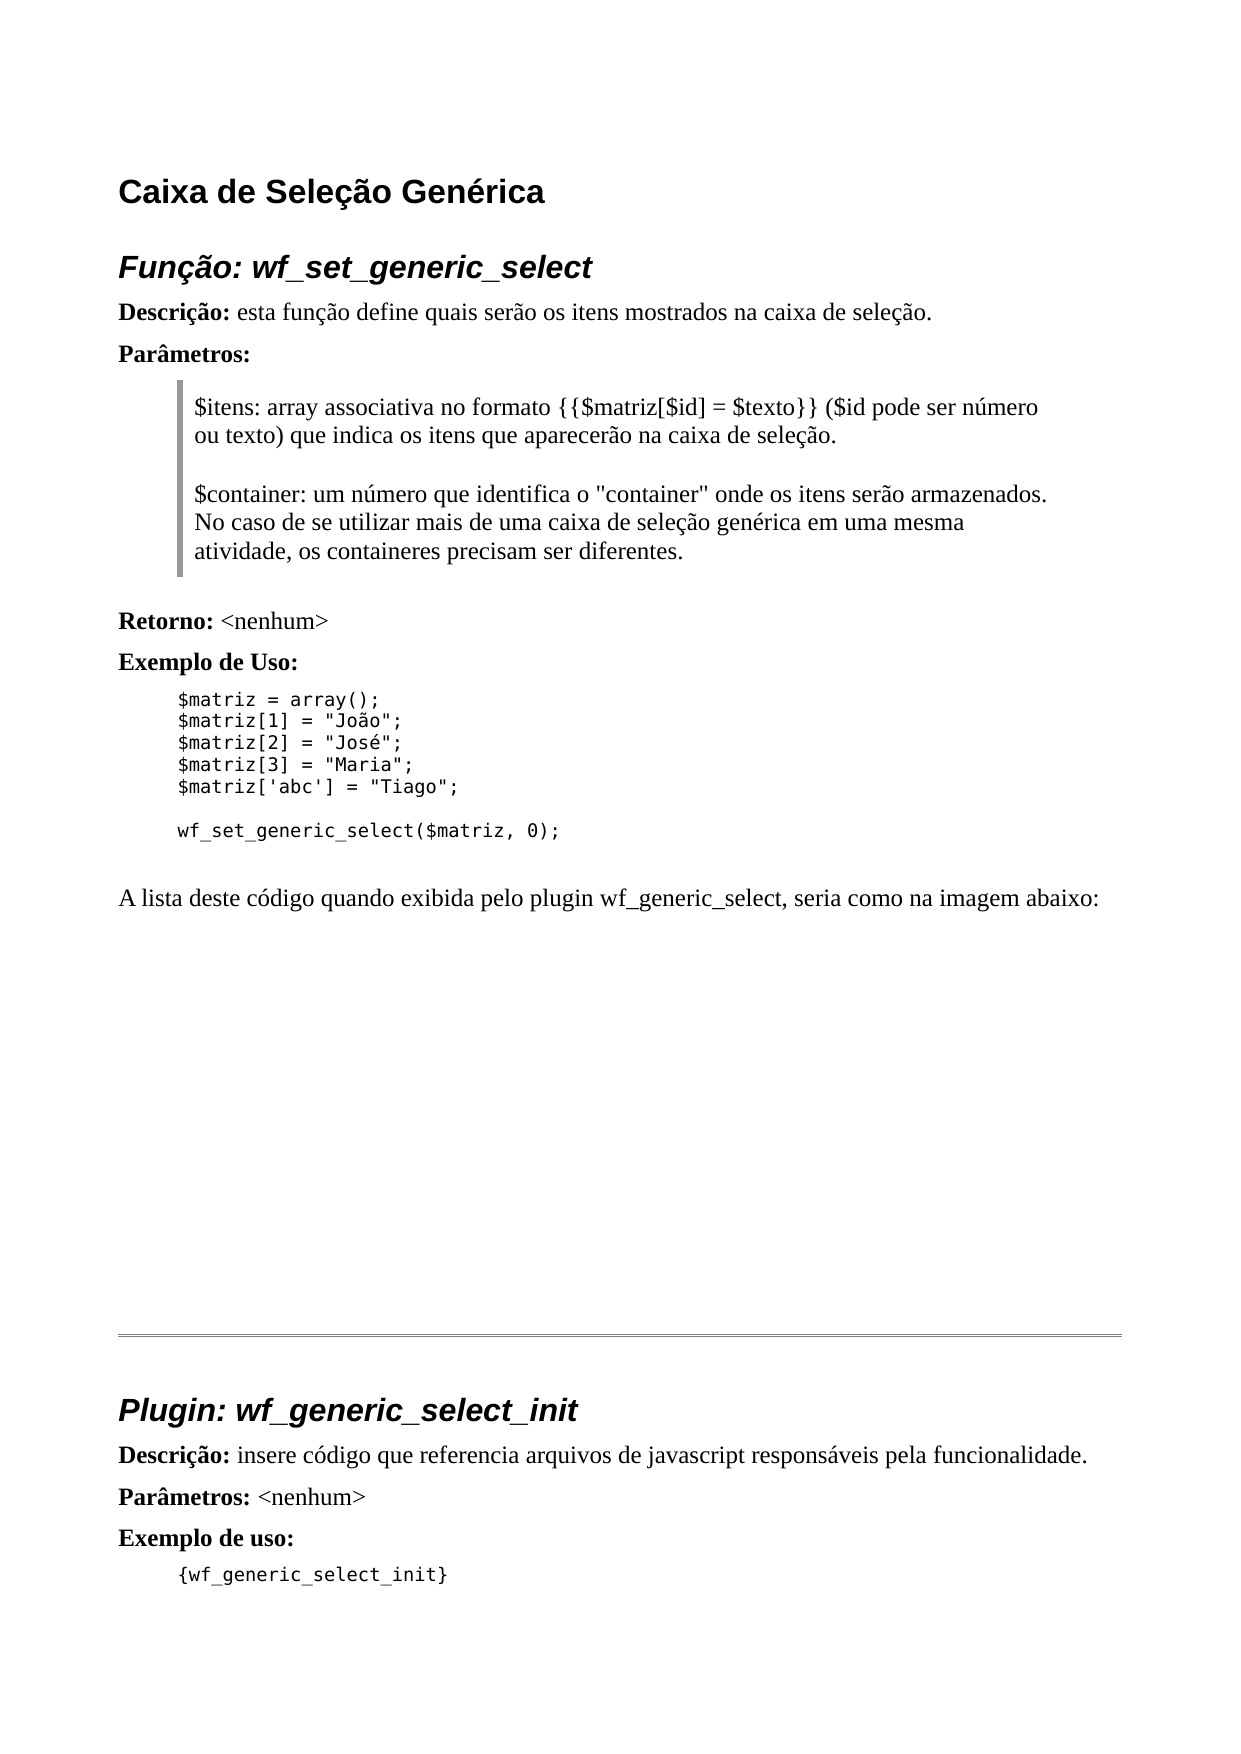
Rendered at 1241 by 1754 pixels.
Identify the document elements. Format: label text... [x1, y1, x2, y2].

text Parâmetros: [118, 339, 1122, 367]
subtitle Caixa de Seleção Genérica [118, 172, 1122, 211]
text $itens: array associativa no formato {{$matriz[$id] = $texto}} ($id pode ser número ou texto) que indica os itens que aparecerão na caixa de seleção. [183, 380, 1063, 449]
subtitle Função: wf_set_generic_select [118, 248, 1122, 285]
text {wf_generic_select_init} [177, 1564, 1063, 1586]
subtitle Plugin: wf_generic_select_init [118, 1391, 1122, 1428]
text Descrição: esta função define quais serão os itens mostrados na caixa de seleção. [118, 297, 1122, 326]
text $matriz = array(); $matriz[1] = "João"; $matriz[2] = "José"; $matriz[3] = "Maria"; $matriz['abc'] = "Tiago"; wf_set_generic_select($matriz, 0); [177, 689, 1063, 842]
text Exemplo de uso: [118, 1523, 1122, 1552]
text Exemplo de Uso: [118, 647, 1122, 676]
text Parâmetros: <nenhum> [118, 1482, 1122, 1510]
text $container: um número que identifica o "container" onde os itens serão armazenados. No caso de se utilizar mais de uma caixa de seleção genérica em uma mesma atividade, os containeres precisam ser diferentes. [183, 467, 1063, 577]
text A lista deste código quando exibida pelo plugin wf_generic_select, seria como na imagem abaixo: [118, 883, 1122, 912]
text Retorno: <nenhum> [118, 606, 1122, 635]
text Descrição: insere código que referencia arquivos de javascript responsáveis pela funcionalidade. [118, 1440, 1122, 1469]
